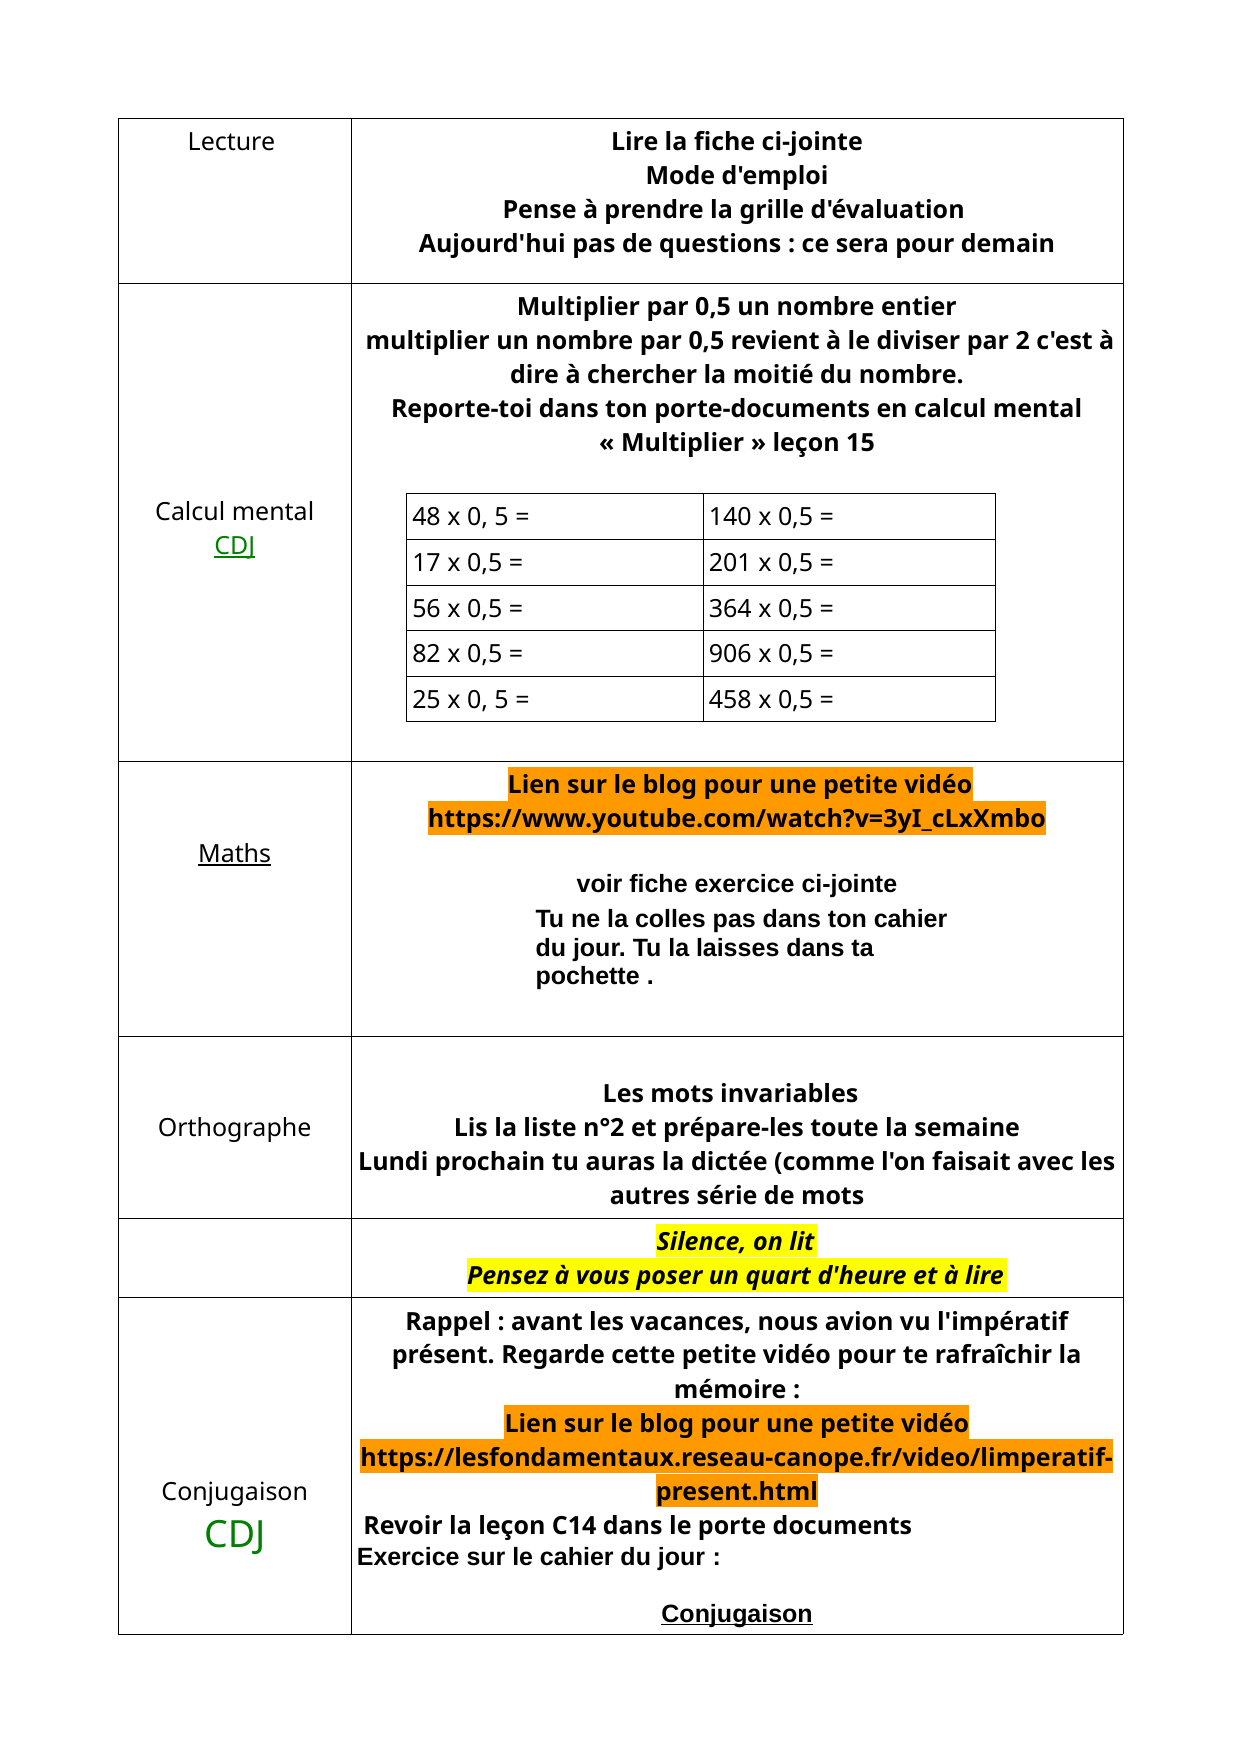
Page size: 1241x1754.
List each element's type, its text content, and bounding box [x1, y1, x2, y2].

table_cell Multiplier par 0,5 un nombre entier multiplier un nombre par 0,5 revient à le diviser par 2 c'est à dire à chercher la moitié du nombre. Reporte-toi dans ton porte-documents en calcul mental « Multiplier » leçon 15 [352, 284, 1123, 761]
table_header 48 x 0, 5 = [407, 494, 703, 539]
table_header 140 x 0,5 = [704, 494, 995, 539]
table_cell Les mots invariables Lis la liste n°2 et prépare-les toute la semaine Lundi prochain tu auras la dictée (comme l'on faisait avec les autres série de mots [352, 1037, 1123, 1218]
table_cell Calcul mental CDJ [119, 284, 351, 761]
table_cell Lecture [119, 119, 351, 283]
table_cell 906 x 0,5 = [704, 631, 995, 676]
table_cell 56 x 0,5 = [407, 586, 703, 630]
table_cell Silence, on lit Pensez à vous poser un quart d'heure et à lire [352, 1219, 1123, 1297]
table_header Tu ne la colles pas dans ton cahier du jour. Tu la laisses dans ta pochette . [531, 899, 966, 996]
table_cell 17 x 0,5 = [407, 540, 703, 584]
table_cell 82 x 0,5 = [407, 631, 703, 676]
table_cell 25 x 0, 5 = [407, 677, 703, 721]
table_cell Lien sur le blog pour une petite vidéo https://www.youtube.com/watch?v=3yI_cLxXmbo voir fiche exercice ci-jointe [352, 762, 1123, 1036]
table_cell Rappel : avant les vacances, nous avion vu l'impératif présent. Regarde cette petite vidéo pour te rafraîchir la mémoire : Lien sur le blog pour une petite vidéo https://lesfondamentaux.reseau-canope.fr/video/limperatif-present.html Revoir la leçon C14 dans le porte documents Exercice sur le cahier du jour : Conjugaison [352, 1298, 1123, 1633]
table_cell 458 x 0,5 = [704, 677, 995, 721]
table_cell Lire la fiche ci-jointe Mode d'emploi Pense à prendre la grille d'évaluation Aujourd'hui pas de questions : ce sera pour demain [352, 119, 1123, 283]
table_cell Conjugaison CDJ [119, 1298, 351, 1633]
table_cell [119, 1219, 351, 1297]
table_cell Orthographe [119, 1037, 351, 1218]
table_cell 201 x 0,5 = [704, 540, 995, 584]
table_cell Maths [119, 762, 351, 1036]
table_cell 364 x 0,5 = [704, 586, 995, 630]
